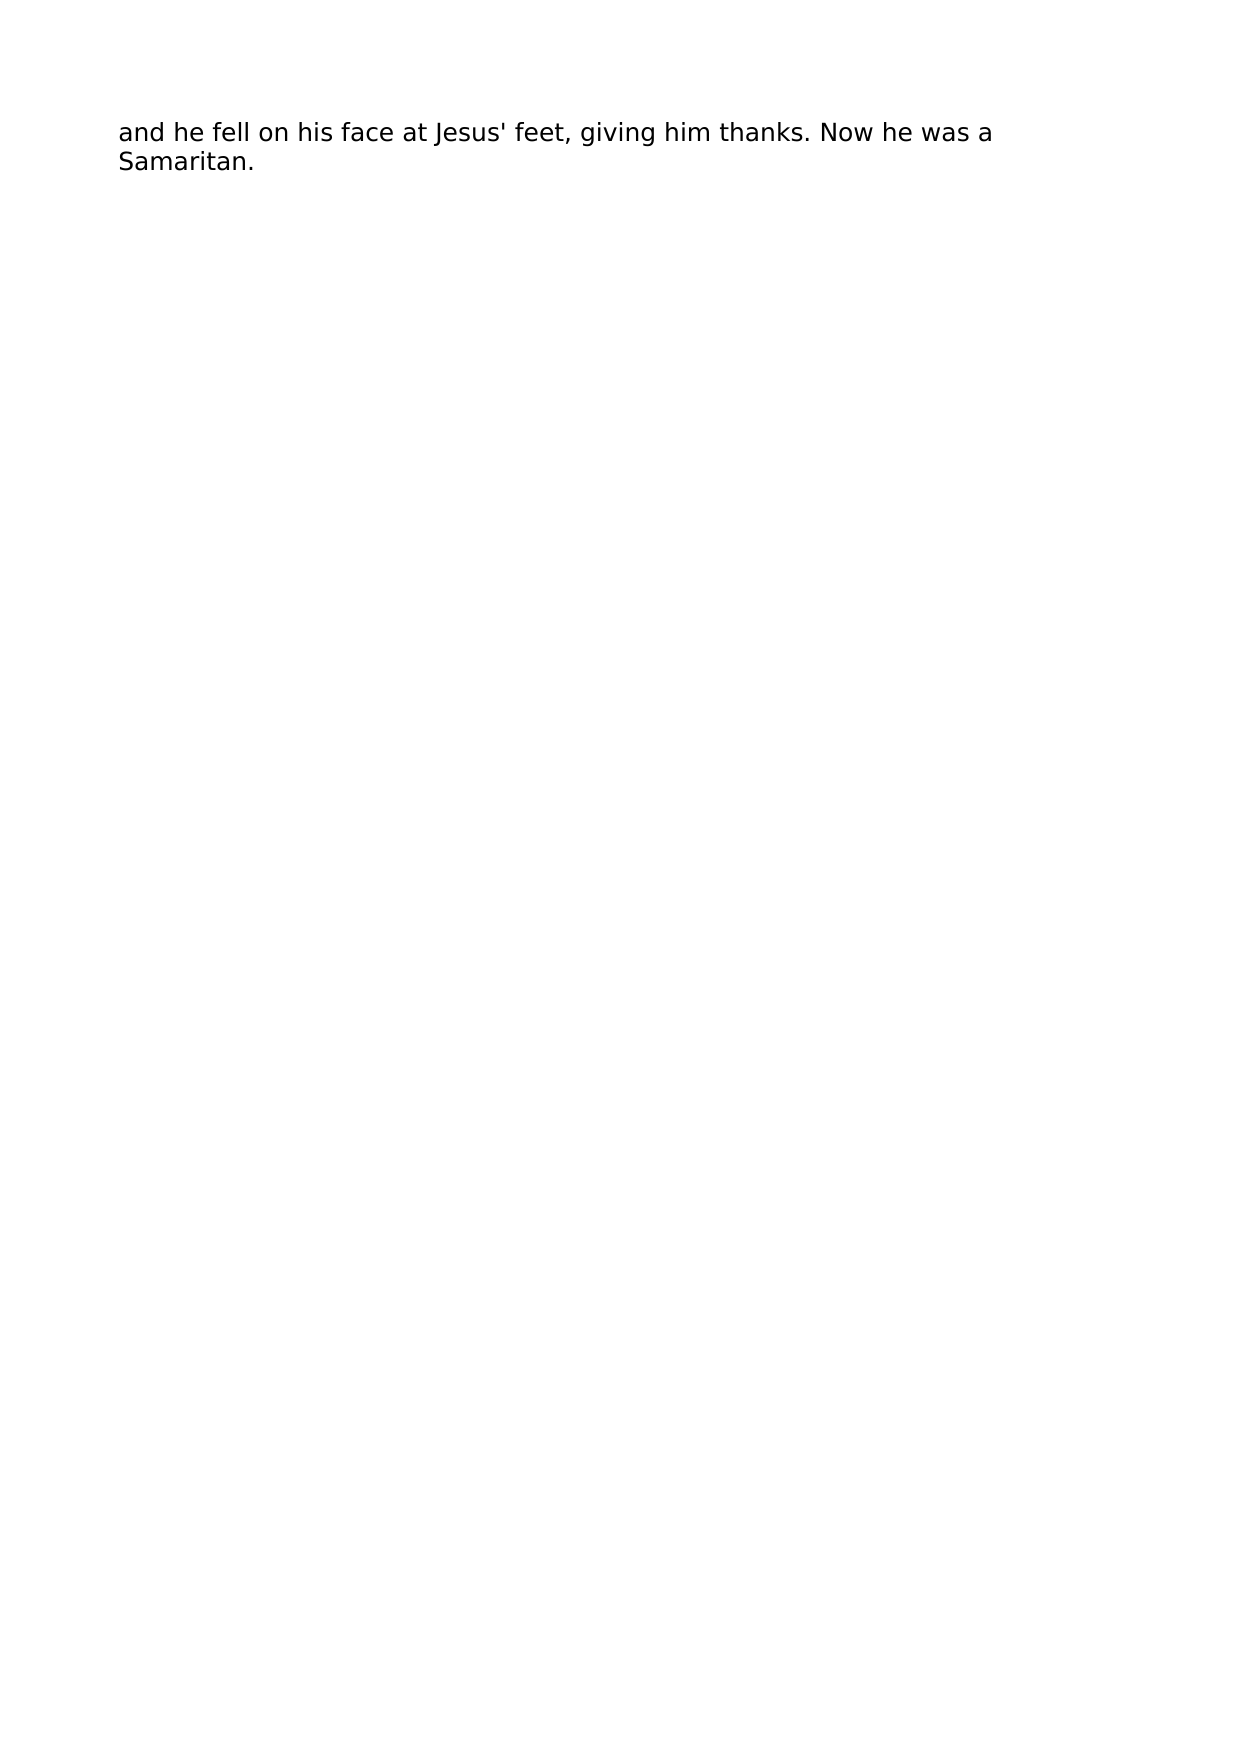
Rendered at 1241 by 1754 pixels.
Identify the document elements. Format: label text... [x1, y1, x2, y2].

text and he fell on his face at Jesus' feet, giving him thanks. Now he was a Samaritan. [118, 118, 1122, 176]
